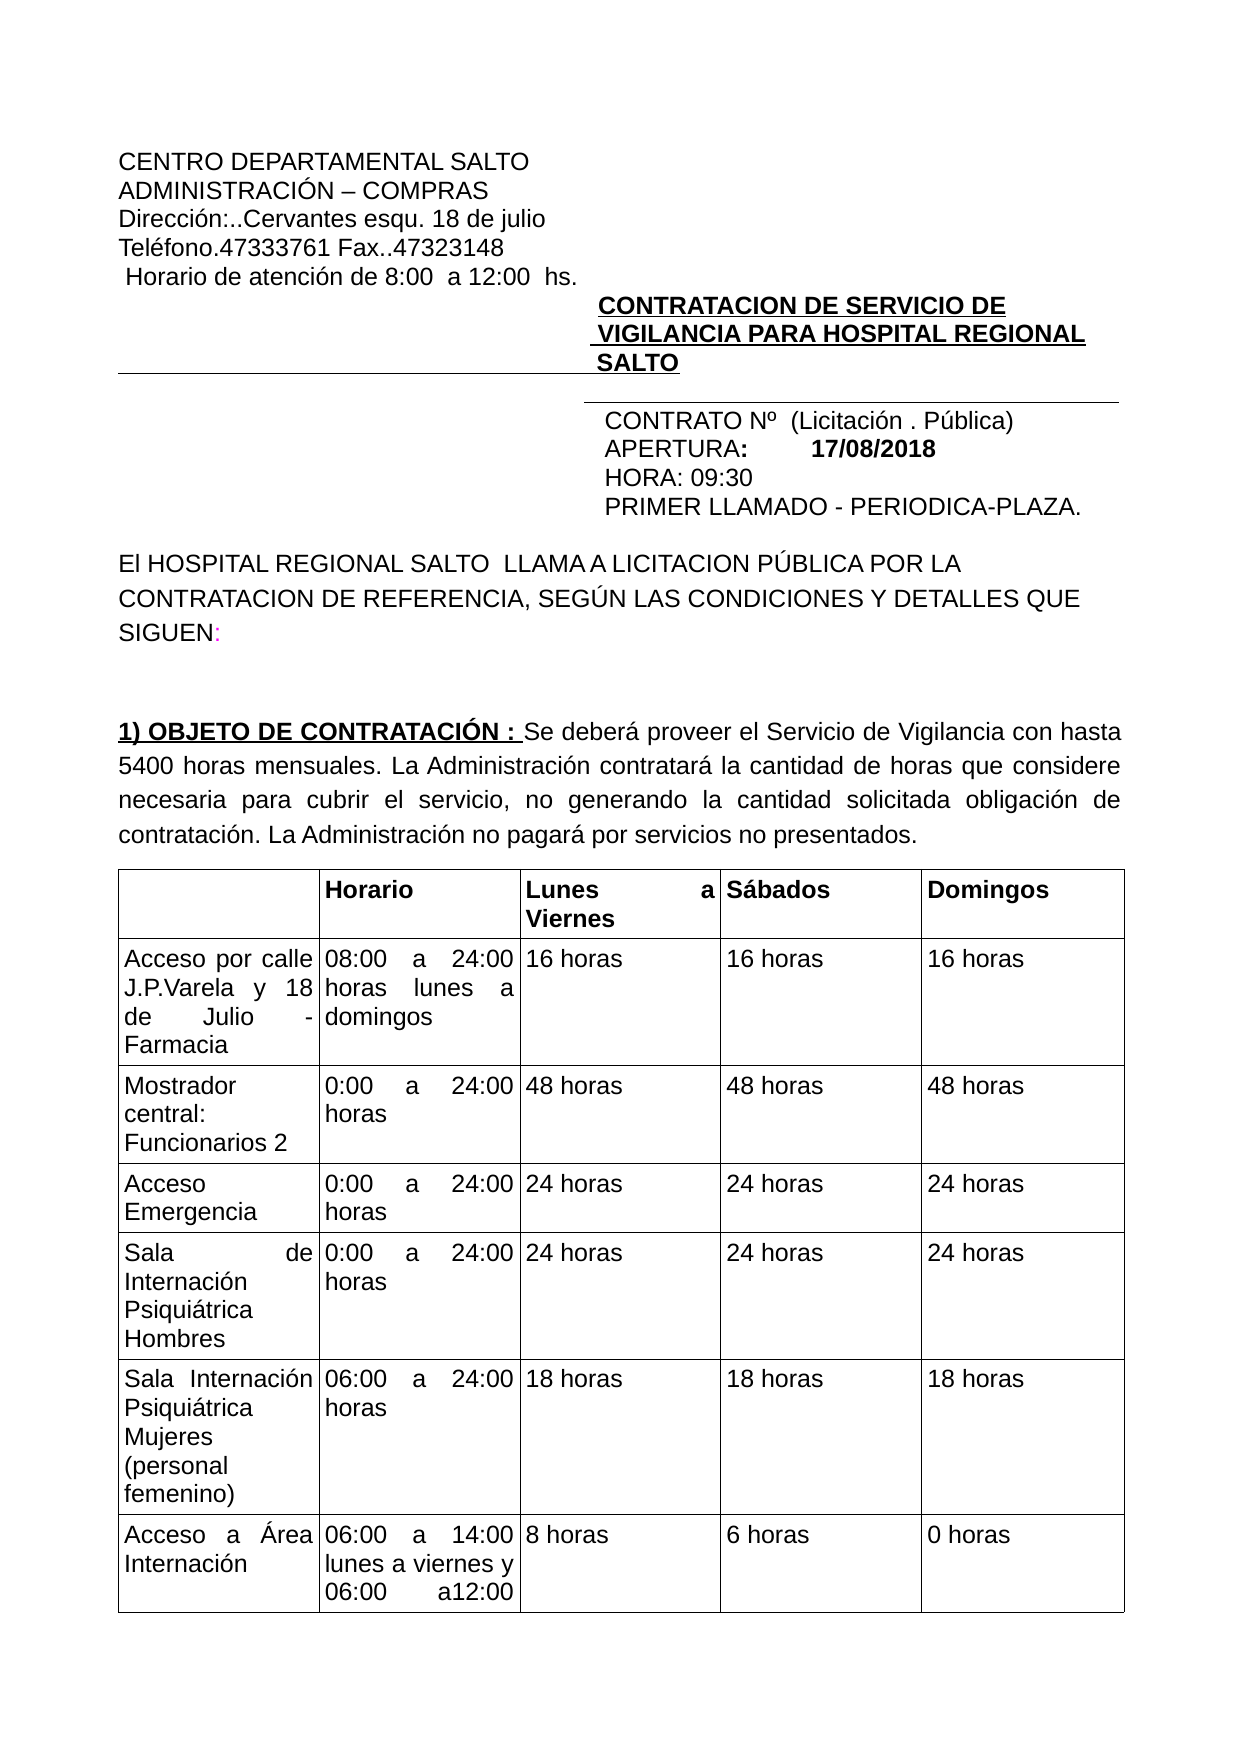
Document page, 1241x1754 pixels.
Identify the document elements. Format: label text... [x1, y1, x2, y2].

table_header Domingos [922, 870, 1124, 938]
table_header Sábados [721, 870, 921, 938]
text 1) OBJETO DE CONTRATACIÓN : Se deberá proveer el Servicio de Vigilancia con hasta 5400 horas mensuales. La Administración contratará la cantidad de horas que considere necesaria para cubrir el servicio, no generando la cantidad solicitada obligación de contratación. La Administración no pagará por servicios no presentados. [118, 716, 1122, 849]
table_cell 06:00 a 14:00 lunes a viernes y 06:00 a12:00 [320, 1515, 520, 1612]
table_cell 18 horas [721, 1360, 921, 1514]
table_cell 16 horas [922, 939, 1124, 1065]
table_cell 24 horas [521, 1164, 720, 1232]
table_cell 24 horas [721, 1233, 921, 1358]
table_cell 48 horas [922, 1066, 1124, 1163]
table_header Horario [320, 870, 520, 938]
text PRIMER LLAMADO - PERIODICA-PLAZA. [118, 492, 1122, 521]
table_cell 8 horas [521, 1515, 720, 1612]
text El HOSPITAL REGIONAL SALTO LLAMA A LICITACION PÚBLICA POR LA CONTRATACION DE REFERENCIA, SEGÚN LAS CONDICIONES Y DETALLES QUE SIGUEN: [118, 549, 1122, 647]
table_cell Acceso Emergencia [119, 1164, 319, 1232]
table_cell Acceso por calle J.P.Varela y 18 de Julio - Farmacia [119, 939, 319, 1065]
text CONTRATO Nº (Licitación . Pública) [118, 406, 1122, 434]
text Dirección:..Cervantes esqu. 18 de julio [118, 204, 1122, 233]
text ADMINISTRACIÓN – COMPRAS [118, 176, 1122, 204]
table_cell 16 horas [721, 939, 921, 1065]
table_cell 24 horas [521, 1233, 720, 1358]
table_cell 6 horas [721, 1515, 921, 1612]
text Teléfono.47333761 Fax..47323148 [118, 233, 1122, 262]
table_cell 0 horas [922, 1515, 1124, 1612]
table_cell Sala de Internación Psiquiátrica Hombres [119, 1233, 319, 1358]
table_cell 48 horas [521, 1066, 720, 1163]
table_cell 0:00 a 24:00 horas [320, 1066, 520, 1163]
table_cell 16 horas [521, 939, 720, 1065]
table_cell 0:00 a 24:00 horas [320, 1233, 520, 1358]
text APERTURA: 17/08/2018 [118, 434, 1122, 463]
text CONTRATACION DE SERVICIO DE [118, 291, 1122, 319]
text HORA: 09:30 [118, 463, 1122, 492]
table_cell 06:00 a 24:00 horas [320, 1360, 520, 1514]
table_cell 18 horas [922, 1360, 1124, 1514]
text SALTO [118, 348, 1122, 377]
table_cell 24 horas [922, 1164, 1124, 1232]
text VIGILANCIA PARA HOSPITAL REGIONAL [118, 319, 1122, 348]
table_cell 08:00 a 24:00 horas lunes a domingos [320, 939, 520, 1065]
table_cell 48 horas [721, 1066, 921, 1163]
table_cell 18 horas [521, 1360, 720, 1514]
text Horario de atención de 8:00 a 12:00 hs. [118, 262, 1122, 291]
table_cell Mostrador central: Funcionarios 2 [119, 1066, 319, 1163]
table_cell Acceso a Área Internación [119, 1515, 319, 1612]
table_cell 24 horas [922, 1233, 1124, 1358]
table_header Lunes a Viernes [521, 870, 720, 938]
text CENTRO DEPARTAMENTAL SALTO [118, 147, 1122, 176]
table_header [119, 870, 319, 938]
table_cell Sala Internación Psiquiátrica Mujeres (personal femenino) [119, 1360, 319, 1514]
table_cell 0:00 a 24:00 horas [320, 1164, 520, 1232]
table_cell 24 horas [721, 1164, 921, 1232]
